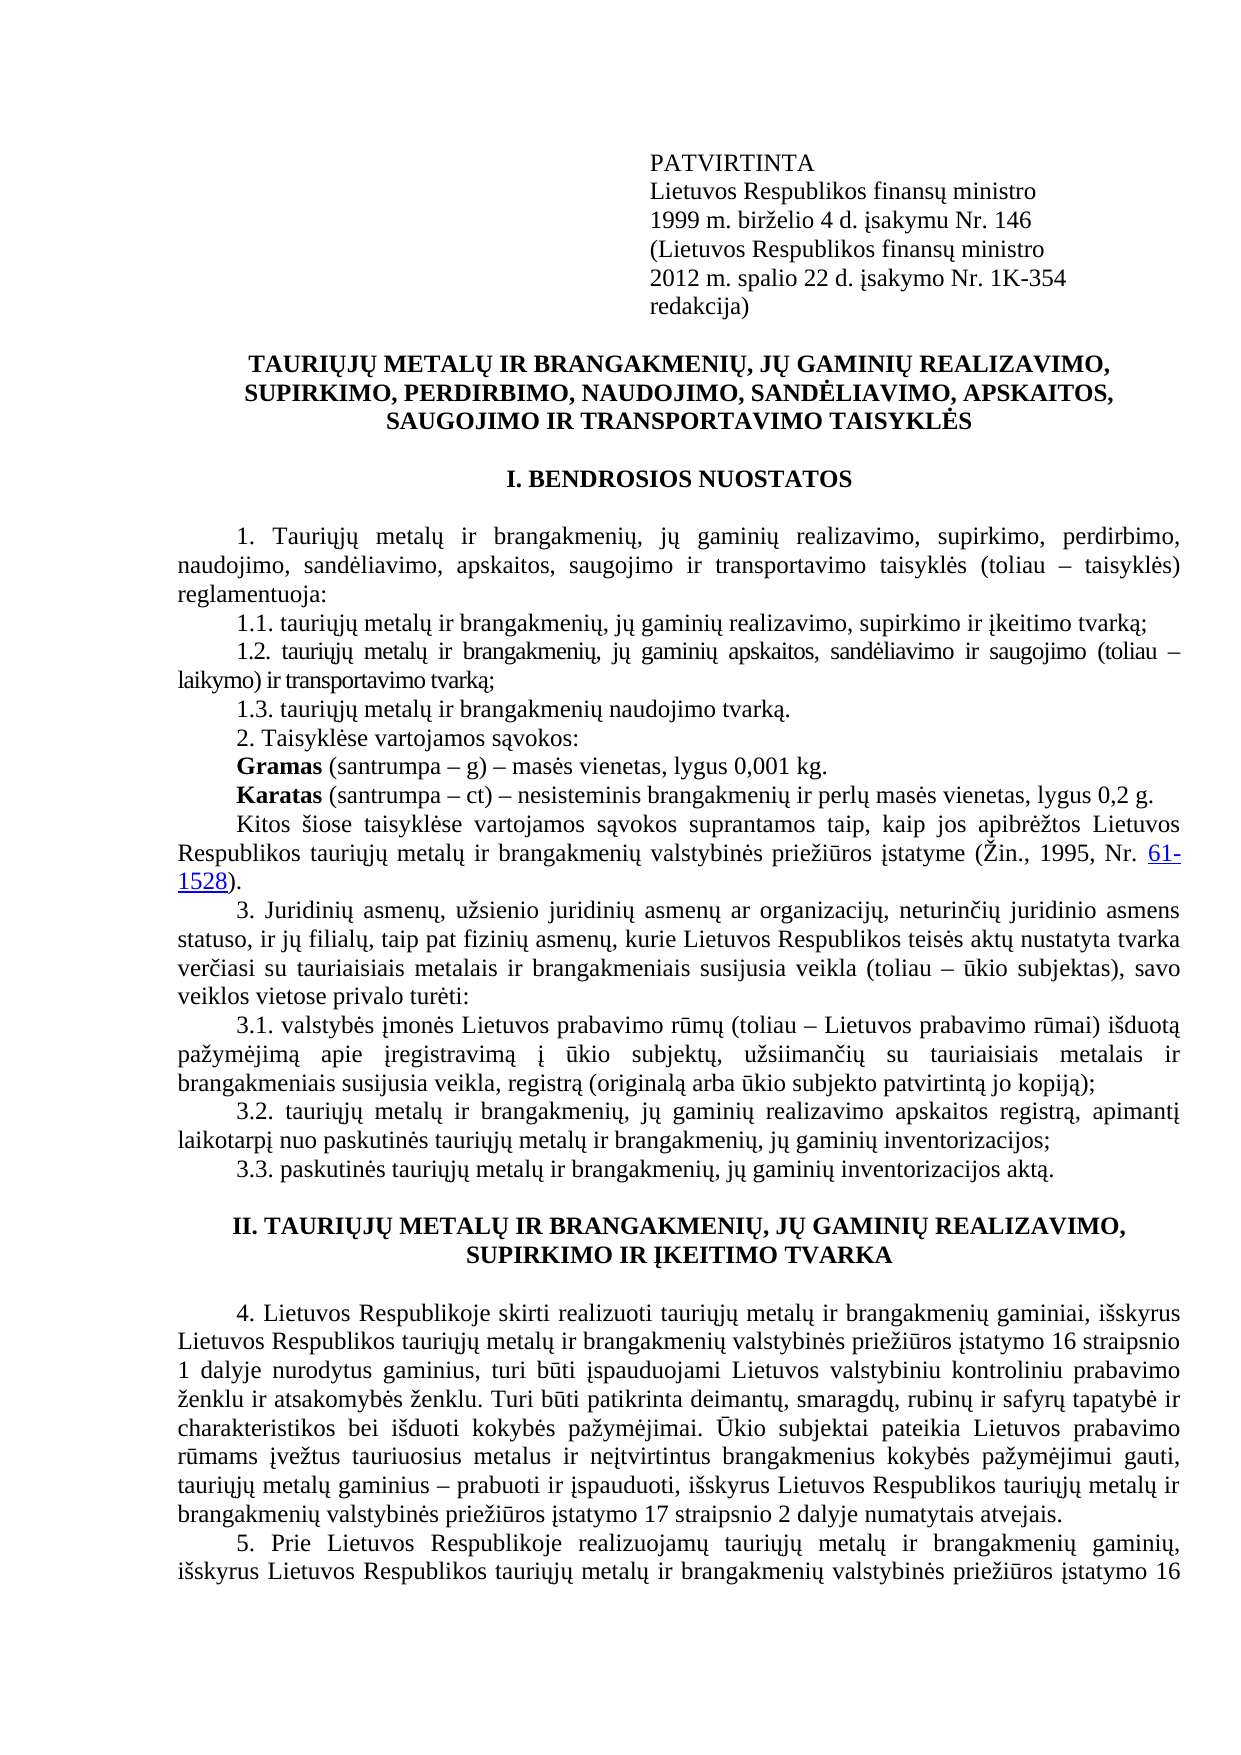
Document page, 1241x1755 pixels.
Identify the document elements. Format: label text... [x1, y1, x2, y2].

text 1999 m. birželio 4 d. įsakymu Nr. 146 [649, 205, 1181, 234]
text 2012 m. spalio 22 d. įsakymo Nr. 1K-354 [649, 263, 1181, 291]
text 3. Juridinių asmenų, užsienio juridinių asmenų ar organizacijų, neturinčių juridinio asmens statuso, ir jų filialų, taip pat fizinių asmenų, kurie Lietuvos Respublikos teisės aktų nustatyta tvarka verčiasi su tauriaisiais metalais ir brangakmeniais susijusia veikla (toliau – ūkio subjektas), savo veiklos vietose privalo turėti: [177, 895, 1181, 1010]
text TAURIŲJŲ METALŲ IR BRANGAKMENIŲ, JŲ GAMINIŲ REALIZAVIMO, SUPIRKIMO, PERDIRBIMO, NAUDOJIMO, SANDĖLIAVIMO, APSKAITOS, SAUGOJIMO IR TRANSPORTAVIMO TAISYKLĖS [177, 349, 1181, 435]
text redakcija) [649, 291, 1181, 320]
text Gramas (santrumpa – g) – masės vienetas, lygus 0,001 kg. [177, 751, 1181, 780]
text I. BENDROSIOS NUOSTATOS [177, 464, 1181, 493]
text 3.2. tauriųjų metalų ir brangakmenių, jų gaminių realizavimo apskaitos registrą, apimantį laikotarpį nuo paskutinės tauriųjų metalų ir brangakmenių, jų gaminių inventorizacijos; [177, 1096, 1181, 1154]
text Karatas (santrumpa – ct) – nesisteminis brangakmenių ir perlų masės vienetas, lygus 0,2 g. [177, 780, 1181, 809]
text 1.1. tauriųjų metalų ir brangakmenių, jų gaminių realizavimo, supirkimo ir įkeitimo tvarką; [177, 608, 1181, 636]
text Lietuvos Respublikos finansų ministro [649, 176, 1181, 205]
text Kitos šiose taisyklėse vartojamos sąvokos suprantamos taip, kaip jos apibrėžtos Lietuvos Respublikos tauriųjų metalų ir brangakmenių valstybinės priežiūros įstatyme (Žin., 1995, Nr. 61-1528). [177, 809, 1181, 895]
text (Lietuvos Respublikos finansų ministro [649, 234, 1181, 263]
text 1.3. tauriųjų metalų ir brangakmenių naudojimo tvarką. [177, 694, 1181, 723]
text 3.1. valstybės įmonės Lietuvos prabavimo rūmų (toliau – Lietuvos prabavimo rūmai) išduotą pažymėjimą apie įregistravimą į ūkio subjektų, užsiimančių su tauriaisiais metalais ir brangakmeniais susijusia veikla, registrą (originalą arba ūkio subjekto patvirtintą jo kopiją); [177, 1010, 1181, 1096]
text 1. Tauriųjų metalų ir brangakmenių, jų gaminių realizavimo, supirkimo, perdirbimo, naudojimo, sandėliavimo, apskaitos, saugojimo ir transportavimo taisyklės (toliau – taisyklės) reglamentuoja: [177, 521, 1181, 608]
text 4. Lietuvos Respublikoje skirti realizuoti tauriųjų metalų ir brangakmenių gaminiai, išskyrus Lietuvos Respublikos tauriųjų metalų ir brangakmenių valstybinės priežiūros įstatymo 16 straipsnio 1 dalyje nurodytus gaminius, turi būti įspauduojami Lietuvos valstybiniu kontroliniu prabavimo ženklu ir atsakomybės ženklu. Turi būti patikrinta deimantų, smaragdų, rubinų ir safyrų tapatybė ir charakteristikos bei išduoti kokybės pažymėjimai. Ūkio subjektai pateikia Lietuvos prabavimo rūmams įvežtus tauriuosius metalus ir neįtvirtintus brangakmenius kokybės pažymėjimui gauti, tauriųjų metalų gaminius – prabuoti ir įspauduoti, išskyrus Lietuvos Respublikos tauriųjų metalų ir brangakmenių valstybinės priežiūros įstatymo 17 straipsnio 2 dalyje numatytais atvejais. [177, 1298, 1181, 1528]
text II. TAURIŲJŲ METALŲ IR BRANGAKMENIŲ, JŲ GAMINIŲ REALIZAVIMO, SUPIRKIMO IR ĮKEITIMO TVARKA [177, 1211, 1181, 1269]
text 2. Taisyklėse vartojamos sąvokos: [177, 723, 1181, 751]
text 5. Prie Lietuvos Respublikoje realizuojamų tauriųjų metalų ir brangakmenių gaminių, išskyrus Lietuvos Respublikos tauriųjų metalų ir brangakmenių valstybinės priežiūros įstatymo 16 [177, 1528, 1181, 1585]
text PATVIRTINTA [649, 148, 1181, 176]
text 3.3. paskutinės tauriųjų metalų ir brangakmenių, jų gaminių inventorizacijos aktą. [177, 1154, 1181, 1183]
text 1.2. tauriųjų metalų ir brangakmenių, jų gaminių apskaitos, sandėliavimo ir saugojimo (toliau – laikymo) ir transportavimo tvarką; [177, 636, 1181, 694]
